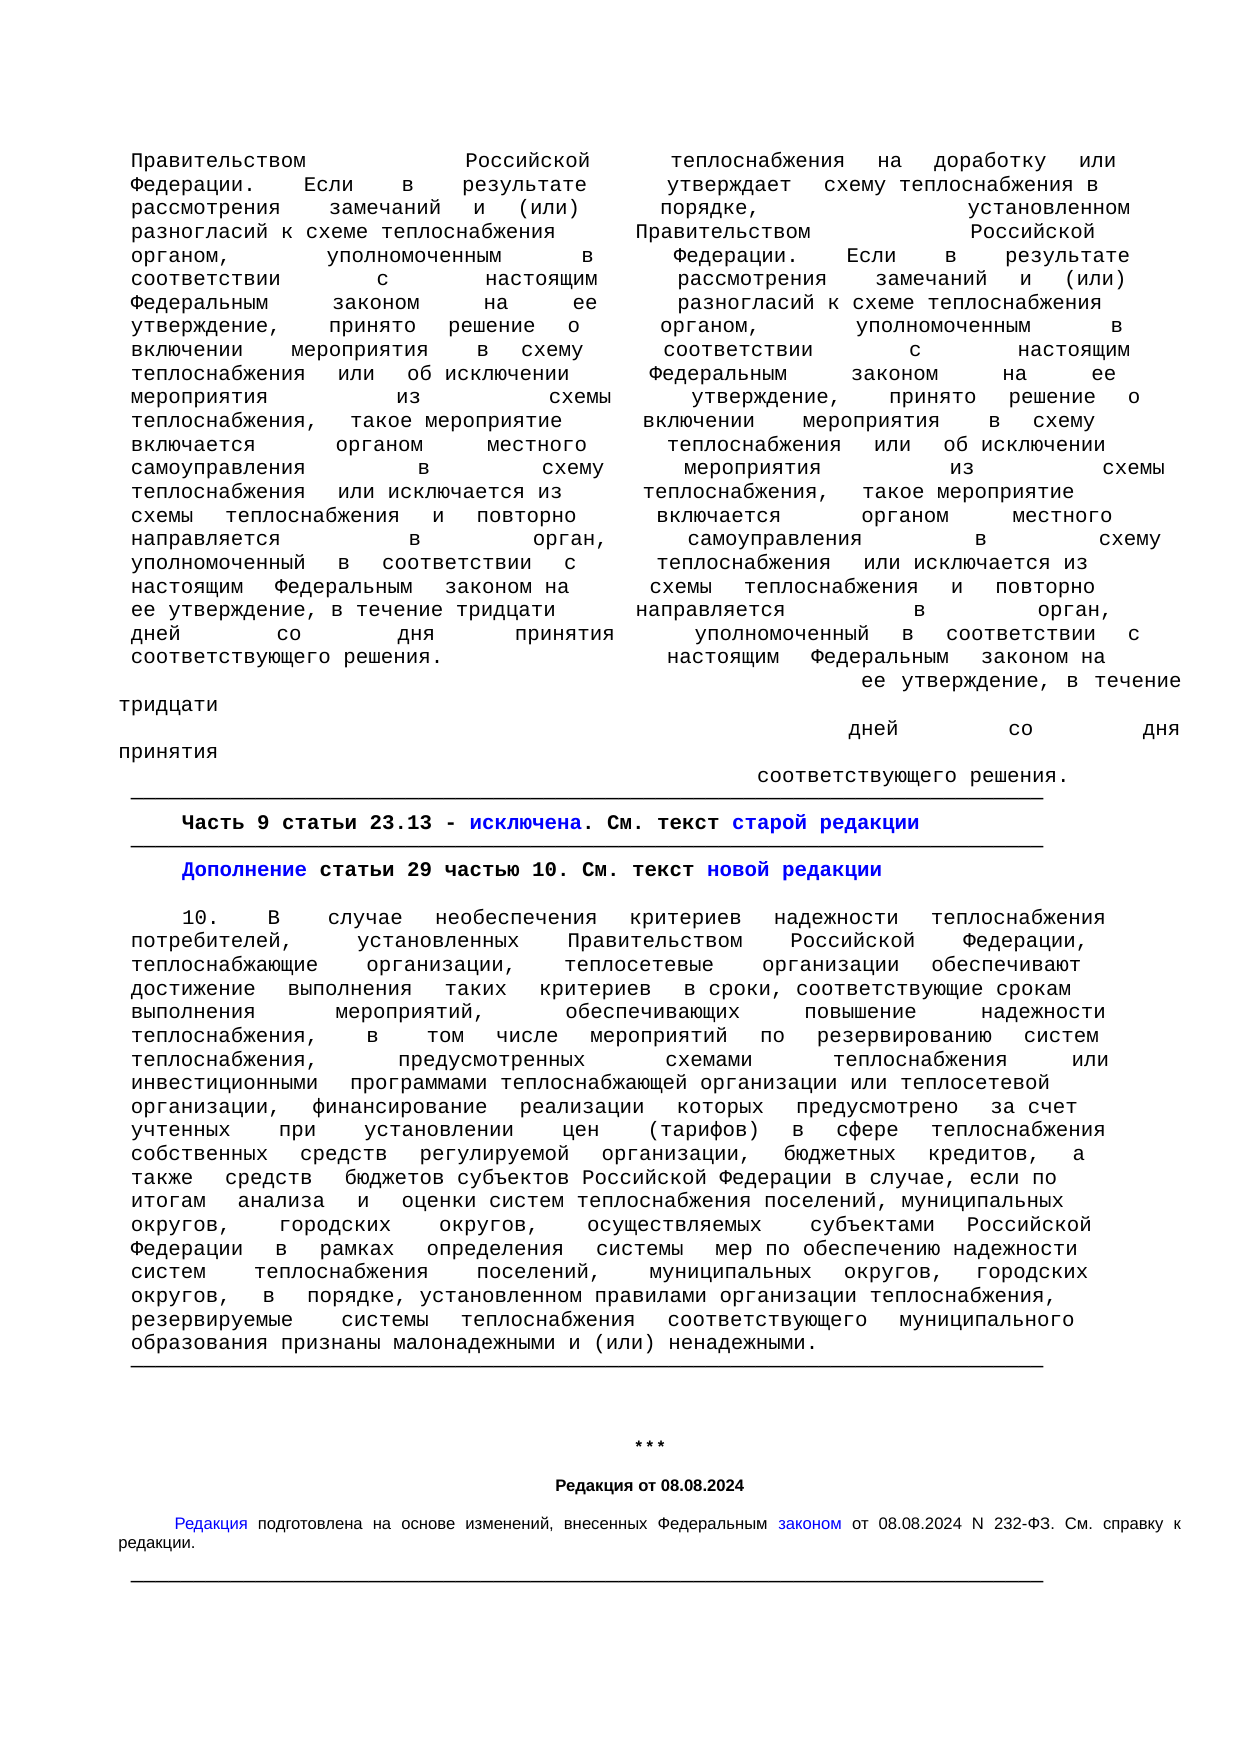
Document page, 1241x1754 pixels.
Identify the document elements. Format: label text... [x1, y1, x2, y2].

text соответствующего решения. [118, 765, 1181, 788]
text соответствии с настоящим рассмотрения замечаний и (или) [118, 268, 1181, 292]
text ───────────────────────────────────────────────────────────────────────── [118, 1356, 1181, 1379]
text Часть 9 статьи 23.13 - исключена. См. текст старой редакции [118, 812, 1181, 836]
text настоящим Федеральным законом на схемы теплоснабжения и повторно [118, 576, 1181, 599]
text самоуправления в схему мероприятия из схемы [118, 457, 1181, 481]
text утверждение, принято решение о органом, уполномоченным в [118, 316, 1181, 339]
text мероприятия из схемы утверждение, принято решение о [118, 386, 1181, 410]
text ───────────────────────────────────────────────────────────────────────── [118, 836, 1181, 859]
text Правительством Российской теплоснабжения на доработку или [118, 150, 1181, 174]
text округов, в порядке, установленном правилами организации теплоснабжения, [118, 1285, 1181, 1309]
text теплоснабжения, в том числе мероприятий по резервированию систем [118, 1025, 1181, 1048]
text ее утверждение, в течение тридцати направляется в орган, [118, 599, 1181, 623]
text дней со дня принятия [118, 717, 1181, 765]
text учтенных при установлении цен (тарифов) в сфере теплоснабжения [118, 1119, 1181, 1143]
text 10. В случае необеспечения критериев надежности теплоснабжения [118, 907, 1181, 930]
text ее утверждение, в течение тридцати [118, 670, 1181, 717]
text итогам анализа и оценки систем теплоснабжения поселений, муниципальных [118, 1190, 1181, 1214]
text организации, финансирование реализации которых предусмотрено за счет [118, 1096, 1181, 1119]
text теплоснабжения или исключается из теплоснабжения, такое мероприятие [118, 481, 1181, 505]
text Редакция подготовлена на основе изменений, внесенных Федеральным законом от 08.08.2024 N 232-ФЗ. См. справку к редакции. [118, 1514, 1181, 1552]
subtitle Редакция от 08.08.2024 [118, 1475, 1181, 1494]
text * * * [118, 1437, 1181, 1456]
text соответствующего решения. настоящим Федеральным законом на [118, 647, 1181, 670]
text потребителей, установленных Правительством Российской Федерации, [118, 930, 1181, 954]
text систем теплоснабжения поселений, муниципальных округов, городских [118, 1261, 1181, 1285]
text включении мероприятия в схему соответствии с настоящим [118, 339, 1181, 363]
text ───────────────────────────────────────────────────────────────────────── [118, 1571, 1181, 1595]
text ───────────────────────────────────────────────────────────────────────── [118, 788, 1181, 812]
text достижение выполнения таких критериев в сроки, соответствующие срокам [118, 978, 1181, 1001]
text Федерации в рамках определения системы мер по обеспечению надежности [118, 1238, 1181, 1261]
text теплоснабжения, такое мероприятие включении мероприятия в схему [118, 410, 1181, 434]
text Дополнение статьи 29 частью 10. См. текст новой редакции [118, 859, 1181, 883]
text Федеральным законом на ее разногласий к схеме теплоснабжения [118, 292, 1181, 316]
text рассмотрения замечаний и (или) порядке, установленном [118, 197, 1181, 221]
text включается органом местного теплоснабжения или об исключении [118, 434, 1181, 457]
text схемы теплоснабжения и повторно включается органом местного [118, 505, 1181, 528]
text также средств бюджетов субъектов Российской Федерации в случае, если по [118, 1167, 1181, 1190]
text теплоснабжающие организации, теплосетевые организации обеспечивают [118, 954, 1181, 978]
text резервируемые системы теплоснабжения соответствующего муниципального [118, 1309, 1181, 1332]
text дней со дня принятия уполномоченный в соответствии с [118, 623, 1181, 647]
text собственных средств регулируемой организации, бюджетных кредитов, а [118, 1143, 1181, 1167]
text Федерации. Если в результате утверждает схему теплоснабжения в [118, 174, 1181, 197]
text инвестиционными программами теплоснабжающей организации или теплосетевой [118, 1072, 1181, 1096]
text теплоснабжения, предусмотренных схемами теплоснабжения или [118, 1048, 1181, 1072]
text уполномоченный в соответствии с теплоснабжения или исключается из [118, 552, 1181, 576]
text направляется в орган, самоуправления в схему [118, 528, 1181, 552]
text выполнения мероприятий, обеспечивающих повышение надежности [118, 1001, 1181, 1025]
text округов, городских округов, осуществляемых субъектами Российской [118, 1214, 1181, 1238]
text теплоснабжения или об исключении Федеральным законом на ее [118, 363, 1181, 386]
text органом, уполномоченным в Федерации. Если в результате [118, 244, 1181, 268]
text разногласий к схеме теплоснабжения Правительством Российской [118, 221, 1181, 244]
text образования признаны малонадежными и (или) ненадежными. [118, 1332, 1181, 1356]
